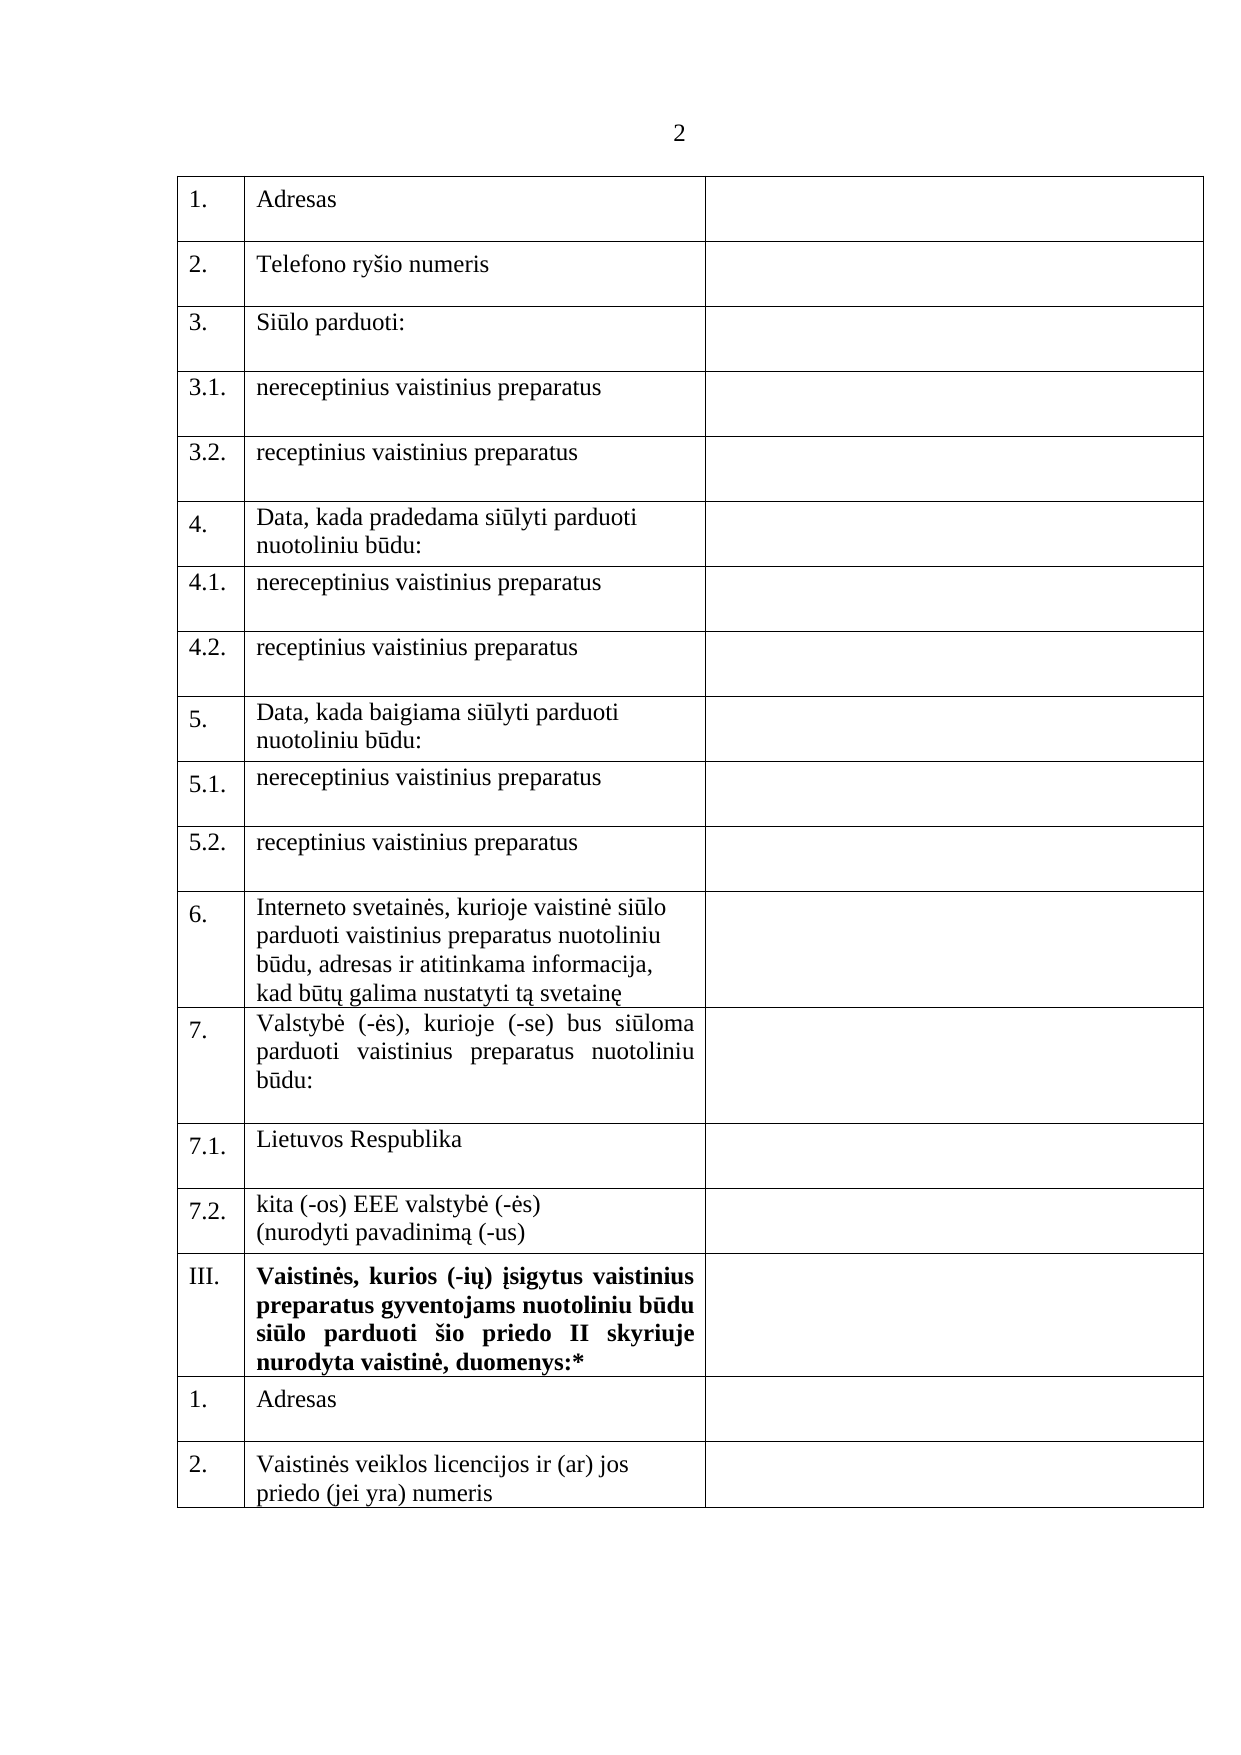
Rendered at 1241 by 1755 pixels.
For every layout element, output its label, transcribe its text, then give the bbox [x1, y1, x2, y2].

table_cell Lietuvos Respublika [245, 1124, 705, 1188]
table_cell 4. [178, 502, 244, 566]
table_cell Valstybė (-ės), kurioje (-se) bus siūloma parduoti vaistinius preparatus nuotoliniu būdu: [245, 1008, 705, 1123]
table_cell receptinius vaistinius preparatus [245, 827, 705, 891]
table_cell 5.2. [178, 827, 244, 891]
table_cell 2. [178, 242, 244, 306]
table_cell Vaistinės veiklos licencijos ir (ar) jos priedo (jei yra) numeris [245, 1442, 705, 1507]
table_cell III. [178, 1254, 244, 1376]
table_cell 5. [178, 697, 244, 761]
table_cell [706, 177, 1203, 241]
table_cell [706, 242, 1203, 306]
table_cell 5.1. [178, 762, 244, 826]
table_cell [706, 1254, 1203, 1376]
table_cell Adresas [245, 177, 705, 241]
table_cell [706, 762, 1203, 826]
table_cell [706, 502, 1203, 566]
table_cell nereceptinius vaistinius preparatus [245, 567, 705, 631]
table_cell [706, 1189, 1203, 1253]
table_cell 1. [178, 1377, 244, 1441]
table_cell [706, 1124, 1203, 1188]
table_cell 7.1. [178, 1124, 244, 1188]
table_cell kita (-os) EEE valstybė (-ės) (nurodyti pavadinimą (-us) [245, 1189, 705, 1253]
table_cell [706, 372, 1203, 436]
table_cell Telefono ryšio numeris [245, 242, 705, 306]
table_cell Interneto svetainės, kurioje vaistinė siūlo parduoti vaistinius preparatus nuotoliniu būdu, adresas ir atitinkama informacija, kad būtų galima nustatyti tą svetainę [245, 892, 705, 1007]
table_cell [706, 1377, 1203, 1441]
table_cell [706, 697, 1203, 761]
table_cell 6. [178, 892, 244, 1007]
table_cell 3. [178, 307, 244, 371]
table_cell receptinius vaistinius preparatus [245, 437, 705, 501]
table_cell [706, 567, 1203, 631]
table_cell 4.1. [178, 567, 244, 631]
table_cell 1. [178, 177, 244, 241]
table_cell 2. [178, 1442, 244, 1507]
table_cell 3.1. [178, 372, 244, 436]
table_cell nereceptinius vaistinius preparatus [245, 762, 705, 826]
table_cell Data, kada baigiama siūlyti parduoti nuotoliniu būdu: [245, 697, 705, 761]
table_cell Data, kada pradedama siūlyti parduoti nuotoliniu būdu: [245, 502, 705, 566]
table_cell 7. [178, 1008, 244, 1123]
table_cell [706, 827, 1203, 891]
table_cell 3.2. [178, 437, 244, 501]
table_cell [706, 307, 1203, 371]
table_cell Adresas [245, 1377, 705, 1441]
table_cell [706, 1442, 1203, 1507]
table_cell 7.2. [178, 1189, 244, 1253]
table_cell receptinius vaistinius preparatus [245, 632, 705, 696]
table_cell 4.2. [178, 632, 244, 696]
table_cell [706, 892, 1203, 1007]
table_cell nereceptinius vaistinius preparatus [245, 372, 705, 436]
table_cell Vaistinės, kurios (-ių) įsigytus vaistinius preparatus gyventojams nuotoliniu būdu siūlo parduoti šio priedo II skyriuje nurodyta vaistinė, duomenys:* [245, 1254, 705, 1376]
table_cell [706, 437, 1203, 501]
table_cell [706, 632, 1203, 696]
table_cell Siūlo parduoti: [245, 307, 705, 371]
table_cell [706, 1008, 1203, 1123]
